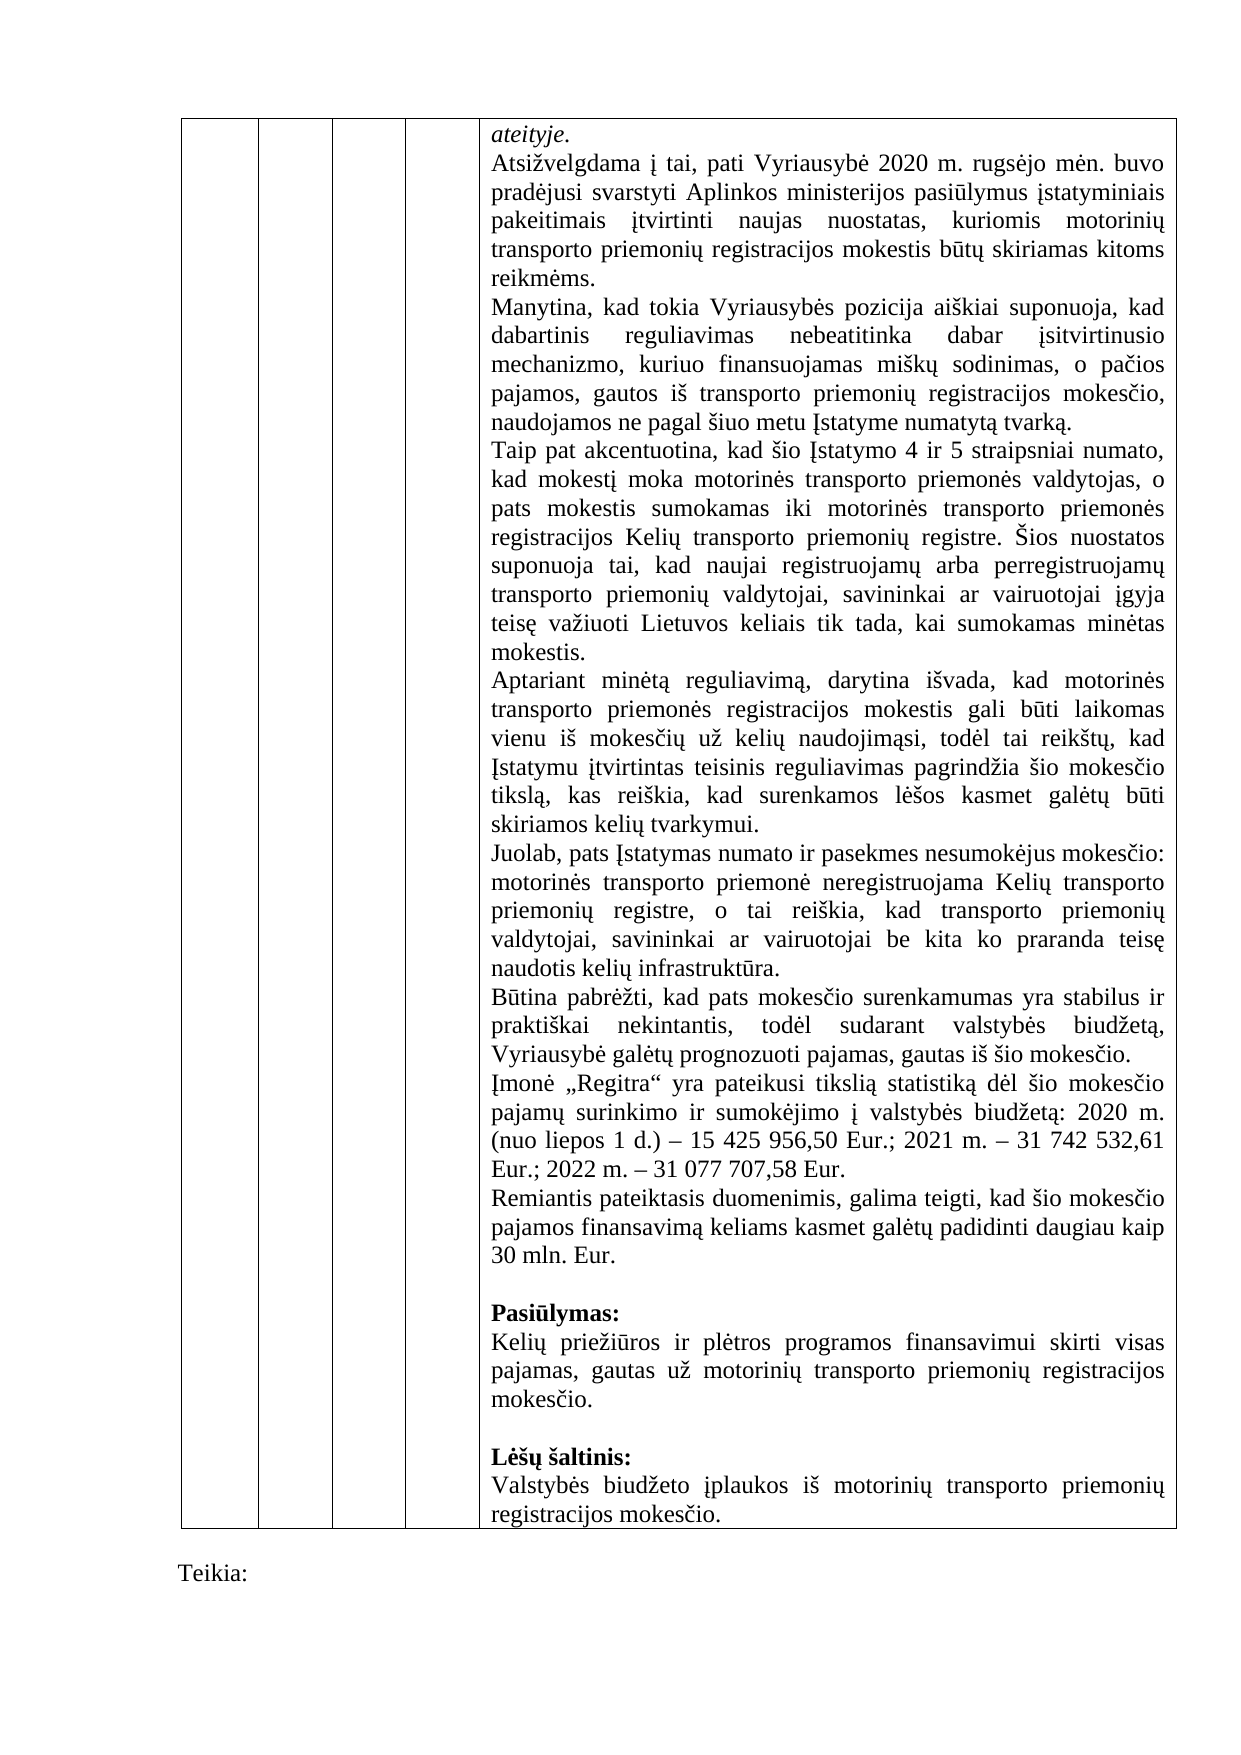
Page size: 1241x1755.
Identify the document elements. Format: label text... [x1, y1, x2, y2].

table_cell [406, 119, 479, 1528]
table_cell [333, 119, 405, 1528]
table_cell [182, 119, 258, 1528]
table_cell ateityje. Atsižvelgdama į tai, pati Vyriausybė 2020 m. rugsėjo mėn. buvo pradėjusi svarstyti Aplinkos ministerijos pasiūlymus įstatyminiais pakeitimais įtvirtinti naujas nuostatas, kuriomis motorinių transporto priemonių registracijos mokestis būtų skiriamas kitoms reikmėms. Manytina, kad tokia Vyriausybės pozicija aiškiai suponuoja, kad dabartinis reguliavimas nebeatitinka dabar įsitvirtinusio mechanizmo, kuriuo finansuojamas miškų sodinimas, o pačios pajamos, gautos iš transporto priemonių registracijos mokesčio, naudojamos ne pagal šiuo metu Įstatyme numatytą tvarką. Taip pat akcentuotina, kad šio Įstatymo 4 ir 5 straipsniai numato, kad mokestį moka motorinės transporto priemonės valdytojas, o pats mokestis sumokamas iki motorinės transporto priemonės registracijos Kelių transporto priemonių registre. Šios nuostatos suponuoja tai, kad naujai registruojamų arba perregistruojamų transporto priemonių valdytojai, savininkai ar vairuotojai įgyja teisę važiuoti Lietuvos keliais tik tada, kai sumokamas minėtas mokestis. Aptariant minėtą reguliavimą, darytina išvada, kad motorinės transporto priemonės registracijos mokestis gali būti laikomas vienu iš mokesčių už kelių naudojimąsi, todėl tai reikštų, kad Įstatymu įtvirtintas teisinis reguliavimas pagrindžia šio mokesčio tikslą, kas reiškia, kad surenkamos lėšos kasmet galėtų būti skiriamos kelių tvarkymui. Juolab, pats Įstatymas numato ir pasekmes nesumokėjus mokesčio: motorinės transporto priemonė neregistruojama Kelių transporto priemonių registre, o tai reiškia, kad transporto priemonių valdytojai, savininkai ar vairuotojai be kita ko praranda teisę naudotis kelių infrastruktūra. Būtina pabrėžti, kad pats mokesčio surenkamumas yra stabilus ir praktiškai nekintantis, todėl sudarant valstybės biudžetą, Vyriausybė galėtų prognozuoti pajamas, gautas iš šio mokesčio. Įmonė „Regitra“ yra pateikusi tikslią statistiką dėl šio mokesčio pajamų surinkimo ir sumokėjimo į valstybės biudžetą: 2020 m. (nuo liepos 1 d.) – 15 425 956,50 Eur.; 2021 m. – 31 742 532,61 Eur.; 2022 m. – 31 077 707,58 Eur. Remiantis pateiktasis duomenimis, galima teigti, kad šio mokesčio pajamos finansavimą keliams kasmet galėtų padidinti daugiau kaip 30 mln. Eur. Pasiūlymas: Kelių priežiūros ir plėtros programos finansavimui skirti visas pajamas, gautas už motorinių transporto priemonių registracijos mokesčio. Lėšų šaltinis: Valstybės biudžeto įplaukos iš motorinių transporto priemonių registracijos mokesčio. [480, 119, 1176, 1528]
table_cell [259, 119, 332, 1528]
text Teikia: [177, 1558, 1181, 1586]
